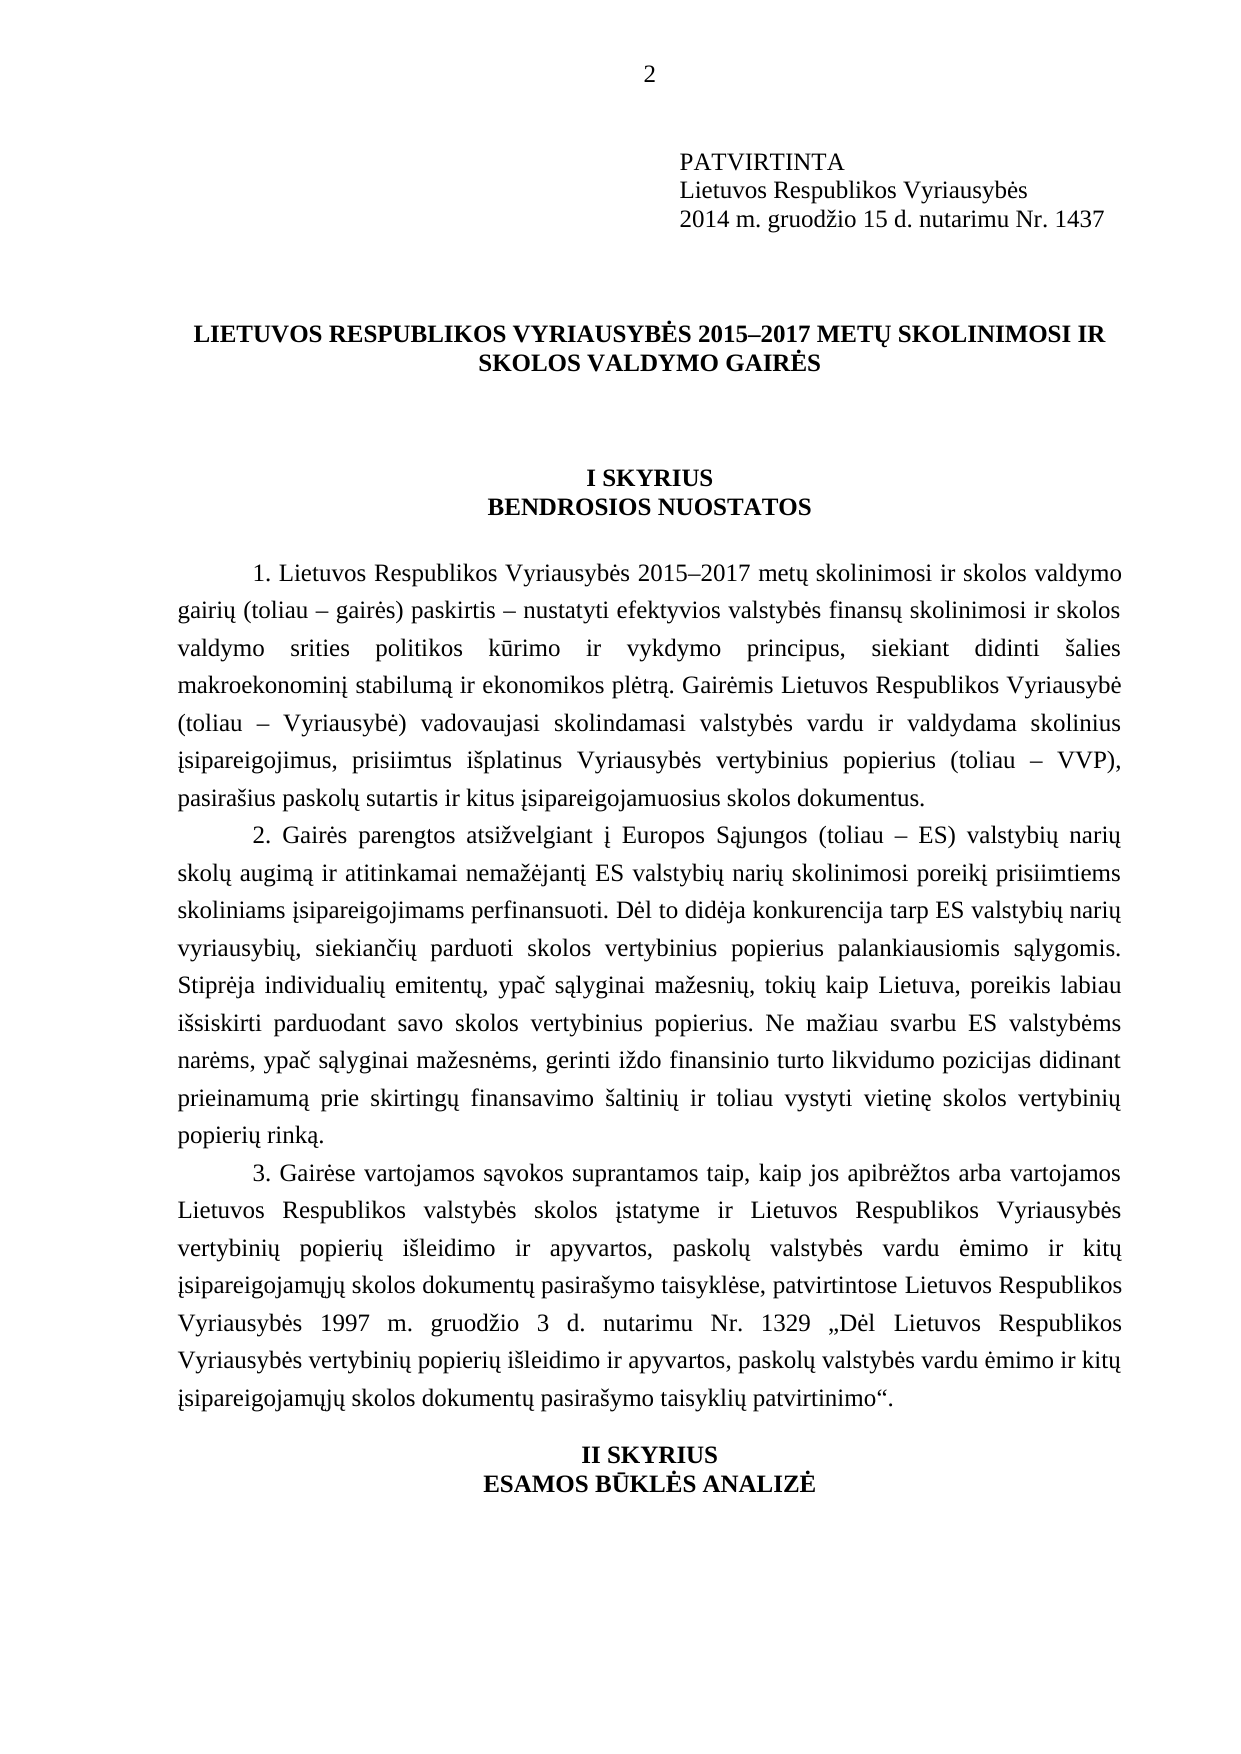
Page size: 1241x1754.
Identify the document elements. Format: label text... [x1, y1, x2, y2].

text ESAMOS BŪKLĖS ANALIZĖ [177, 1469, 1122, 1498]
text I SKYRIUS [177, 463, 1122, 492]
text 1. Lietuvos Respublikos Vyriausybės 2015–2017 metų skolinimosi ir skolos valdymo gairių (toliau – gairės) paskirtis – nustatyti efektyvios valstybės finansų skolinimosi ir skolos valdymo srities politikos kūrimo ir vykdymo principus, siekiant didinti šalies makroekonominį stabilumą ir ekonomikos plėtrą. Gairėmis Lietuvos Respublikos Vyriausybė (toliau – Vyriausybė) vadovaujasi skolindamasi valstybės vardu ir valdydama skolinius įsipareigojimus, prisiimtus išplatinus Vyriausybės vertybinius popierius (toliau – VVP), pasirašius paskolų sutartis ir kitus įsipareigojamuosius skolos dokumentus. [177, 549, 1122, 812]
text 3. Gairėse vartojamos sąvokos suprantamos taip, kaip jos apibrėžtos arba vartojamos Lietuvos Respublikos valstybės skolos įstatyme ir Lietuvos Respublikos Vyriausybės vertybinių popierių išleidimo ir apyvartos, paskolų valstybės vardu ėmimo ir kitų įsipareigojamųjų skolos dokumentų pasirašymo taisyklėse, patvirtintose Lietuvos Respublikos Vyriausybės 1997 m. gruodžio 3 d. nutarimu Nr. 1329 „Dėl Lietuvos Respublikos Vyriausybės vertybinių popierių išleidimo ir apyvartos, paskolų valstybės vardu ėmimo ir kitų įsipareigojamųjų skolos dokumentų pasirašymo taisyklių patvirtinimo“. [177, 1149, 1122, 1412]
text PATVIRTINTA Lietuvos Respublikos Vyriausybės 2014 m. gruodžio 15 d. nutarimu Nr. 1437 [679, 147, 1122, 233]
text II SKYRIUS [177, 1441, 1122, 1469]
text 2. Gairės parengtos atsižvelgiant į Europos Sąjungos (toliau – ES) valstybių narių skolų augimą ir atitinkamai nemažėjantį ES valstybių narių skolinimosi poreikį prisiimtiems skoliniams įsipareigojimams perfinansuoti. Dėl to didėja konkurencija tarp ES valstybių narių vyriausybių, siekiančių parduoti skolos vertybinius popierius palankiausiomis sąlygomis. Stiprėja individualių emitentų, ypač sąlyginai mažesnių, tokių kaip Lietuva, poreikis labiau išsiskirti parduodant savo skolos vertybinius popierius. Ne mažiau svarbu ES valstybėms narėms, ypač sąlyginai mažesnėms, gerinti iždo finansinio turto likvidumo pozicijas didinant prieinamumą prie skirtingų finansavimo šaltinių ir toliau vystyti vietinę skolos vertybinių popierių rinką. [177, 812, 1122, 1149]
text BENDROSIOS NUOSTATOS [177, 492, 1122, 521]
text LIETUVOS RESPUBLIKOS VYRIAUSYBĖS 2015–2017 METŲ SKOLINIMOSI IR SKOLOS VALDYMO GAIRĖS [177, 319, 1122, 377]
